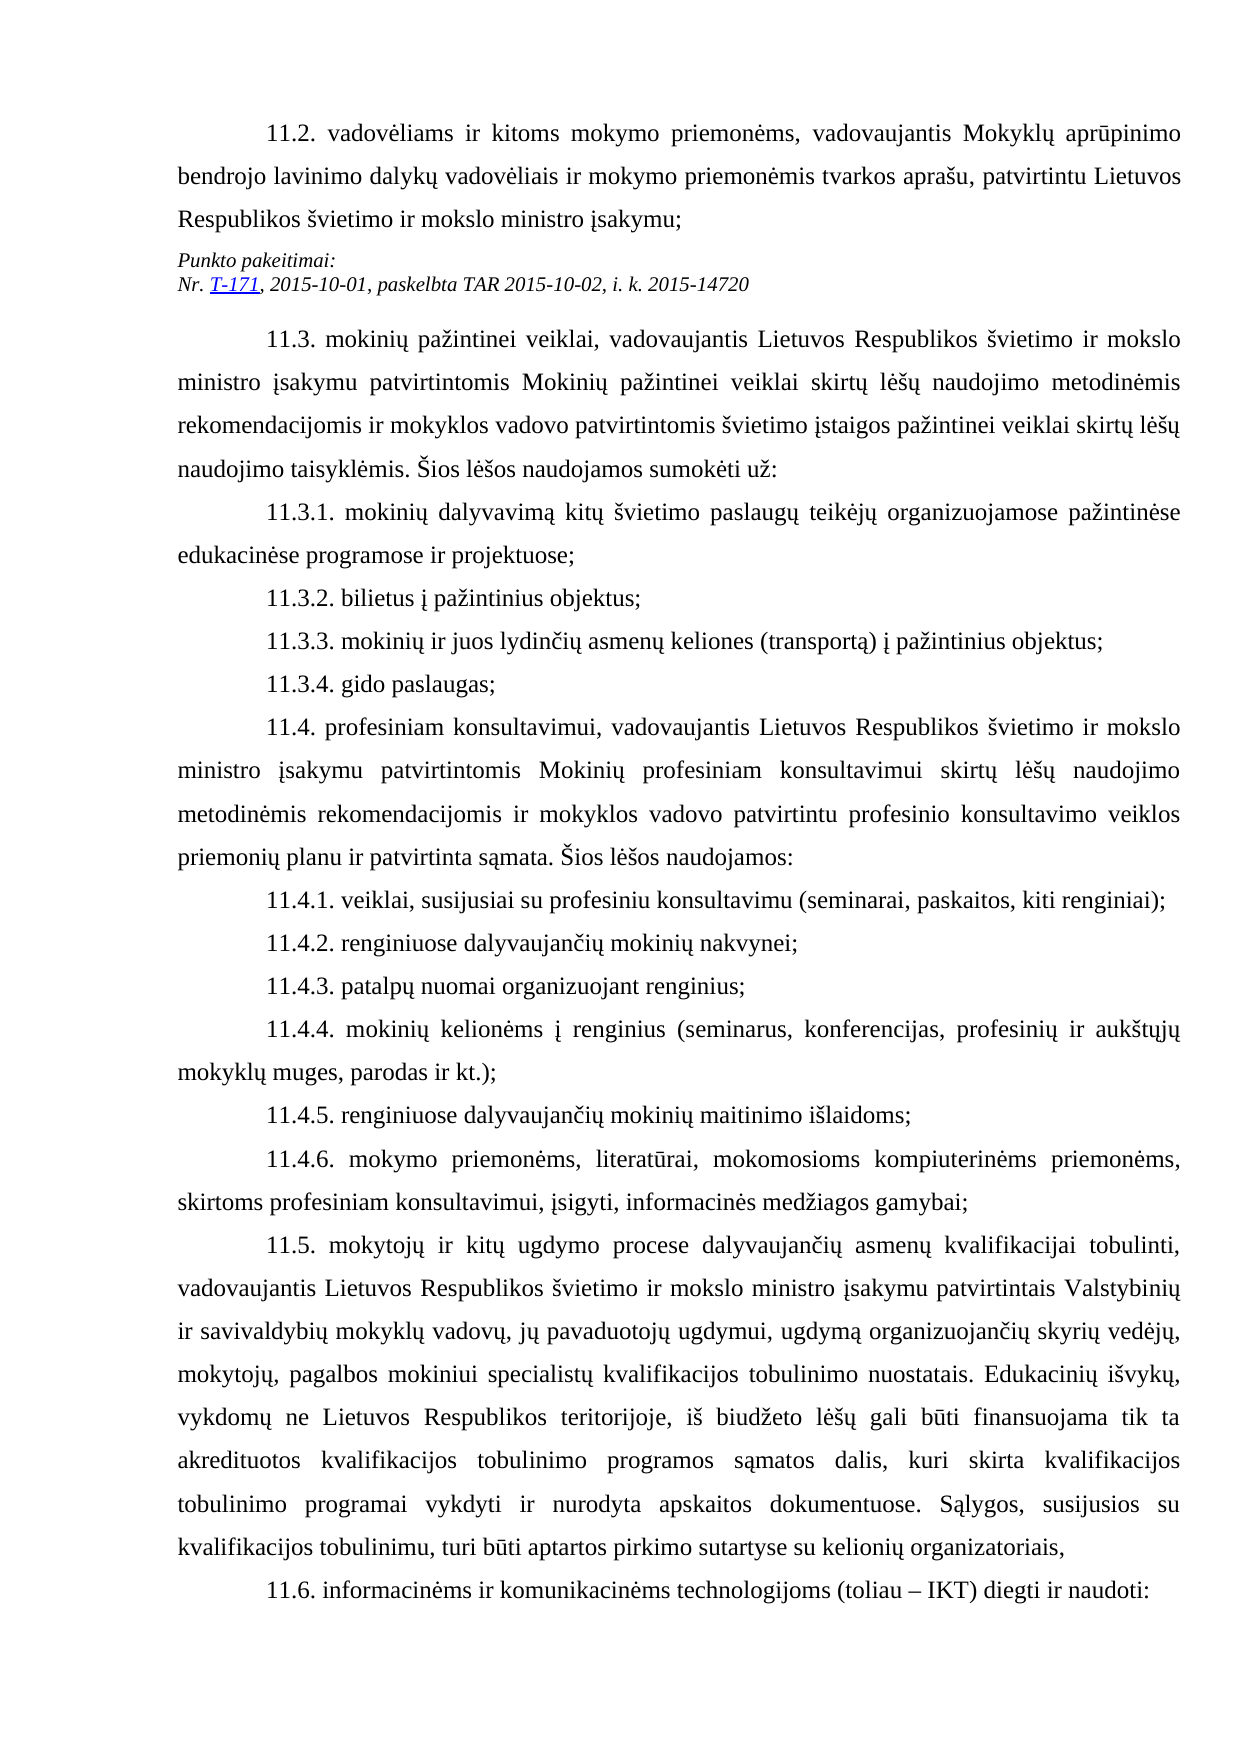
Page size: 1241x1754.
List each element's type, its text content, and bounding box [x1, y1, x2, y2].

text 11.6. informacinėms ir komunikacinėms technologijoms (toliau – IKT) diegti ir naudoti: [177, 1575, 1181, 1604]
text 11.4.2. renginiuose dalyvaujančių mokinių nakvynei; [177, 928, 1181, 957]
text 11.4.4. mokinių kelionėms į renginius (seminarus, konferencijas, profesinių ir aukštųjų mokyklų muges, parodas ir kt.); [177, 1014, 1181, 1086]
text 11.3.1. mokinių dalyvavimą kitų švietimo paslaugų teikėjų organizuojamose pažintinėse edukacinėse programose ir projektuose; [177, 497, 1181, 569]
text 11.4. profesiniam konsultavimui, vadovaujantis Lietuvos Respublikos švietimo ir mokslo ministro įsakymu patvirtintomis Mokinių profesiniam konsultavimui skirtų lėšų naudojimo metodinėmis rekomendacijomis ir mokyklos vadovo patvirtintu profesinio konsultavimo veiklos priemonių planu ir patvirtinta sąmata. Šios lėšos naudojamos: [177, 712, 1181, 871]
text 11.4.1. veiklai, susijusiai su profesiniu konsultavimu (seminarai, paskaitos, kiti renginiai); [177, 885, 1181, 914]
text 11.5. mokytojų ir kitų ugdymo procese dalyvaujančių asmenų kvalifikacijai tobulinti, vadovaujantis Lietuvos Respublikos švietimo ir mokslo ministro įsakymu patvirtintais Valstybinių ir savivaldybių mokyklų vadovų, jų pavaduotojų ugdymui, ugdymą organizuojančių skyrių vedėjų, mokytojų, pagalbos mokiniui specialistų kvalifikacijos tobulinimo nuostatais. Edukacinių išvykų, vykdomų ne Lietuvos Respublikos teritorijoje, iš biudžeto lėšų gali būti finansuojama tik ta akredituotos kvalifikacijos tobulinimo programos sąmatos dalis, kuri skirta kvalifikacijos tobulinimo programai vykdyti ir nurodyta apskaitos dokumentuose. Sąlygos, susijusios su kvalifikacijos tobulinimu, turi būti aptartos pirkimo sutartyse su kelionių organizatoriais, [177, 1230, 1181, 1561]
text 11.4.5. renginiuose dalyvaujančių mokinių maitinimo išlaidoms; [177, 1101, 1181, 1129]
text 11.4.3. patalpų nuomai organizuojant renginius; [177, 971, 1181, 1000]
text 11.3.3. mokinių ir juos lydinčių asmenų keliones (transportą) į pažintinius objektus; [177, 626, 1181, 655]
text 11.4.6. mokymo priemonėms, literatūrai, mokomosioms kompiuterinėms priemonėms, skirtoms profesiniam konsultavimui, įsigyti, informacinės medžiagos gamybai; [177, 1144, 1181, 1216]
text Nr. T-171, 2015-10-01, paskelbta TAR 2015-10-02, i. k. 2015-14720 [177, 272, 1181, 296]
text 11.3. mokinių pažintinei veiklai, vadovaujantis Lietuvos Respublikos švietimo ir mokslo ministro įsakymu patvirtintomis Mokinių pažintinei veiklai skirtų lėšų naudojimo metodinėmis rekomendacijomis ir mokyklos vadovo patvirtintomis švietimo įstaigos pažintinei veiklai skirtų lėšų naudojimo taisyklėmis. Šios lėšos naudojamos sumokėti už: [177, 324, 1181, 482]
text Punkto pakeitimai: [177, 247, 1181, 272]
text 11.2. vadovėliams ir kitoms mokymo priemonėms, vadovaujantis Mokyklų aprūpinimo bendrojo lavinimo dalykų vadovėliais ir mokymo priemonėmis tvarkos aprašu, patvirtintu Lietuvos Respublikos švietimo ir mokslo ministro įsakymu; [177, 118, 1181, 233]
text 11.3.2. bilietus į pažintinius objektus; [177, 583, 1181, 612]
text 11.3.4. gido paslaugas; [177, 669, 1181, 698]
